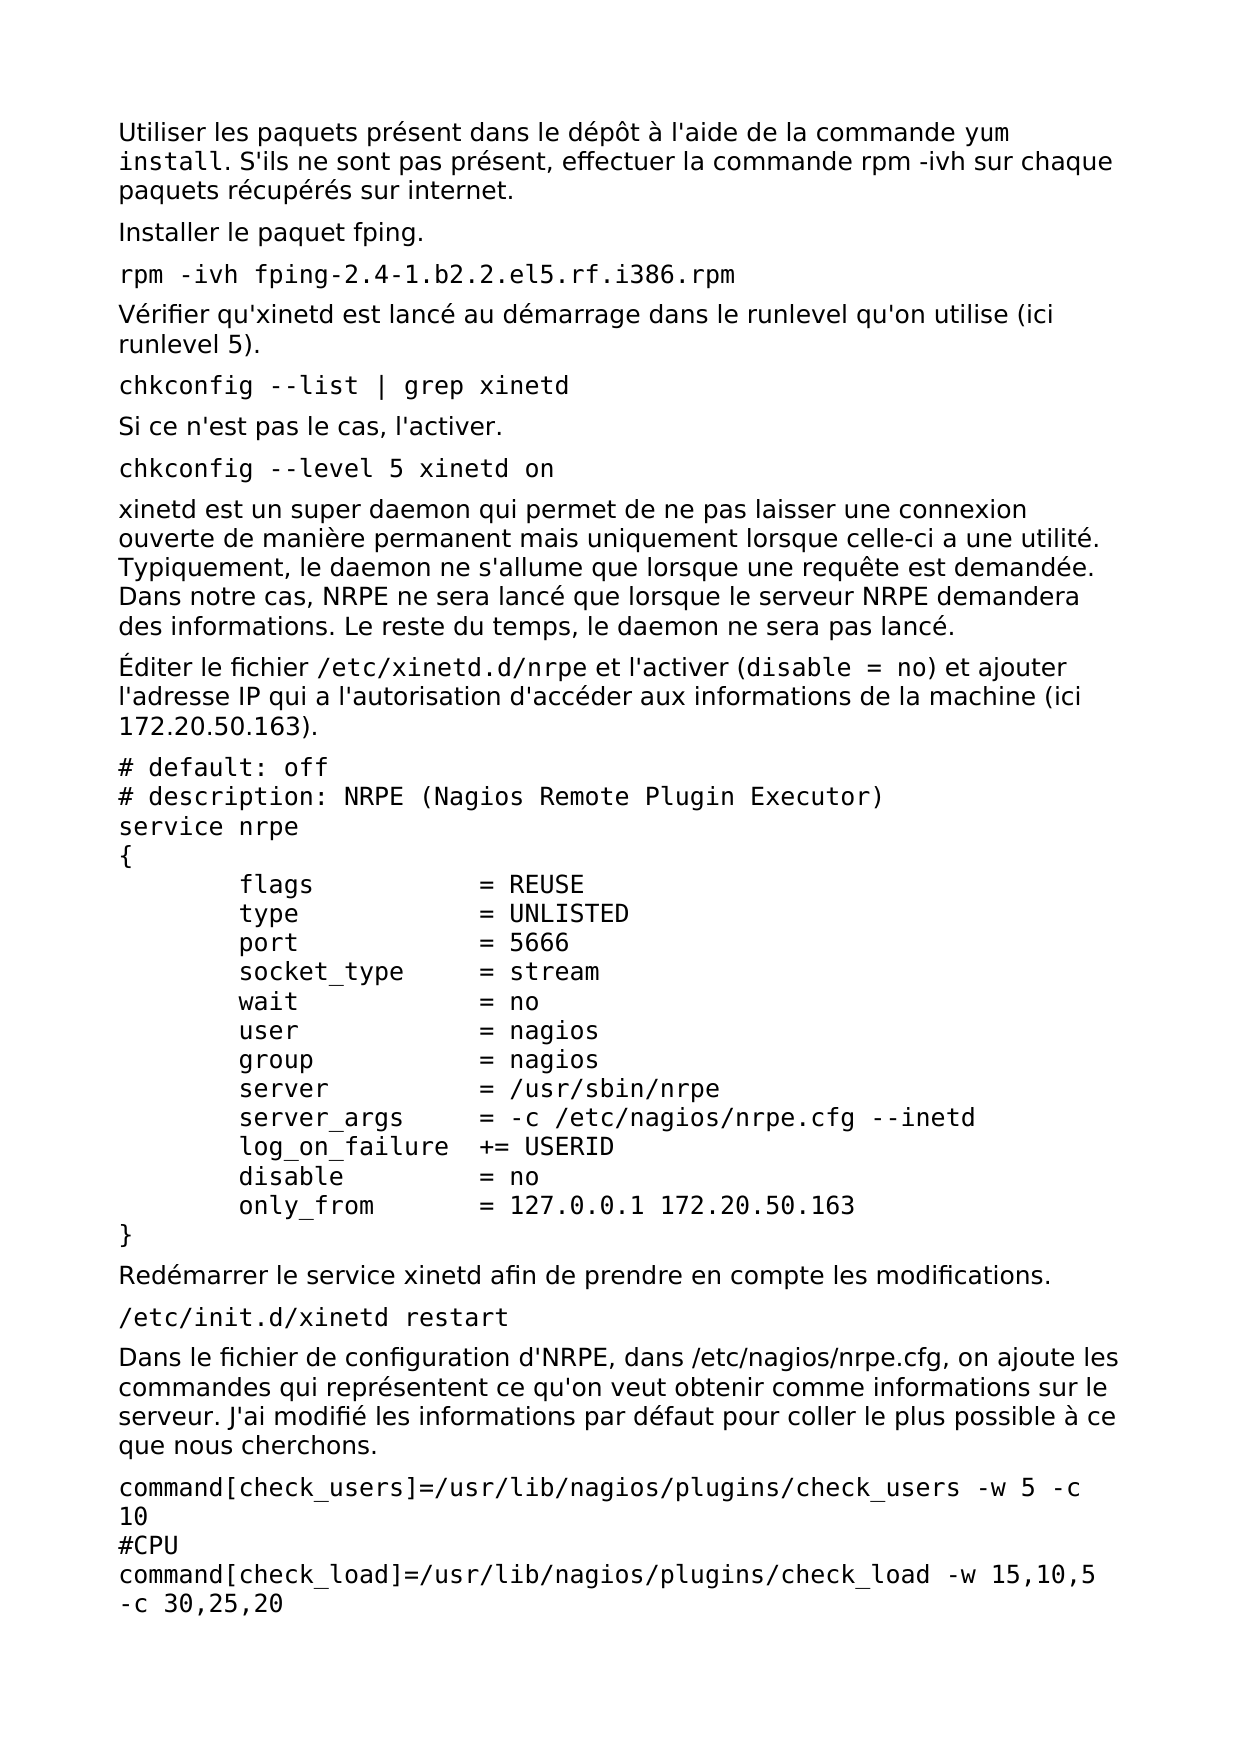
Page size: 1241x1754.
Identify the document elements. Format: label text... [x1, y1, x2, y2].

text /etc/init.d/xinetd restart [118, 1303, 1122, 1332]
text chkconfig --level 5 xinetd on [118, 454, 1122, 483]
text Si ce n'est pas le cas, l'activer. [118, 412, 1122, 442]
text Éditer le fichier /etc/xinetd.d/nrpe et l'activer (disable = no) et ajouter l'adresse IP qui a l'autorisation d'accéder aux informations de la machine (ici 172.20.50.163). [118, 653, 1122, 741]
text rpm -ivh fping-2.4-1.b2.2.el5.rf.i386.rpm [118, 260, 1122, 289]
text Vérifier qu'xinetd est lancé au démarrage dans le runlevel qu'on utilise (ici runlevel 5). [118, 301, 1122, 359]
text chkconfig --list | grep xinetd [118, 372, 1122, 401]
text Dans le fichier de configuration d'NRPE, dans /etc/nagios/nrpe.cfg, on ajoute les commandes qui représentent ce qu'on veut obtenir comme informations sur le serveur. J'ai modifié les informations par défaut pour coller le plus possible à ce que nous cherchons. [118, 1344, 1122, 1460]
text Installer le paquet fping. [118, 218, 1122, 247]
text xinetd est un super daemon qui permet de ne pas laisser une connexion ouverte de manière permanent mais uniquement lorsque celle-ci a une utilité. Typiquement, le daemon ne s'allume que lorsque une requête est demandée. Dans notre cas, NRPE ne sera lancé que lorsque le serveur NRPE demandera des informations. Le reste du temps, le daemon ne sera pas lancé. [118, 495, 1122, 641]
text Utiliser les paquets présent dans le dépôt à l'aide de la commande yum install. S'ils ne sont pas présent, effectuer la commande rpm -ivh sur chaque paquets récupérés sur internet. [118, 118, 1122, 206]
text # default: off # description: NRPE (Nagios Remote Plugin Executor) service nrpe { flags = REUSE type = UNLISTED port = 5666 socket_type = stream wait = no user = nagios group = nagios server = /usr/sbin/nrpe server_args = -c /etc/nagios/nrpe.cfg --inetd log_on_failure += USERID disable = no only_from = 127.0.0.1 172.20.50.163 } [118, 753, 1122, 1249]
text Redémarrer le service xinetd afin de prendre en compte les modifications. [118, 1261, 1122, 1290]
text command[check_users]=/usr/lib/nagios/plugins/check_users -w 5 -c 10 #CPU command[check_load]=/usr/lib/nagios/plugins/check_load -w 15,10,5 -c 30,25,20 [118, 1473, 1122, 1619]
